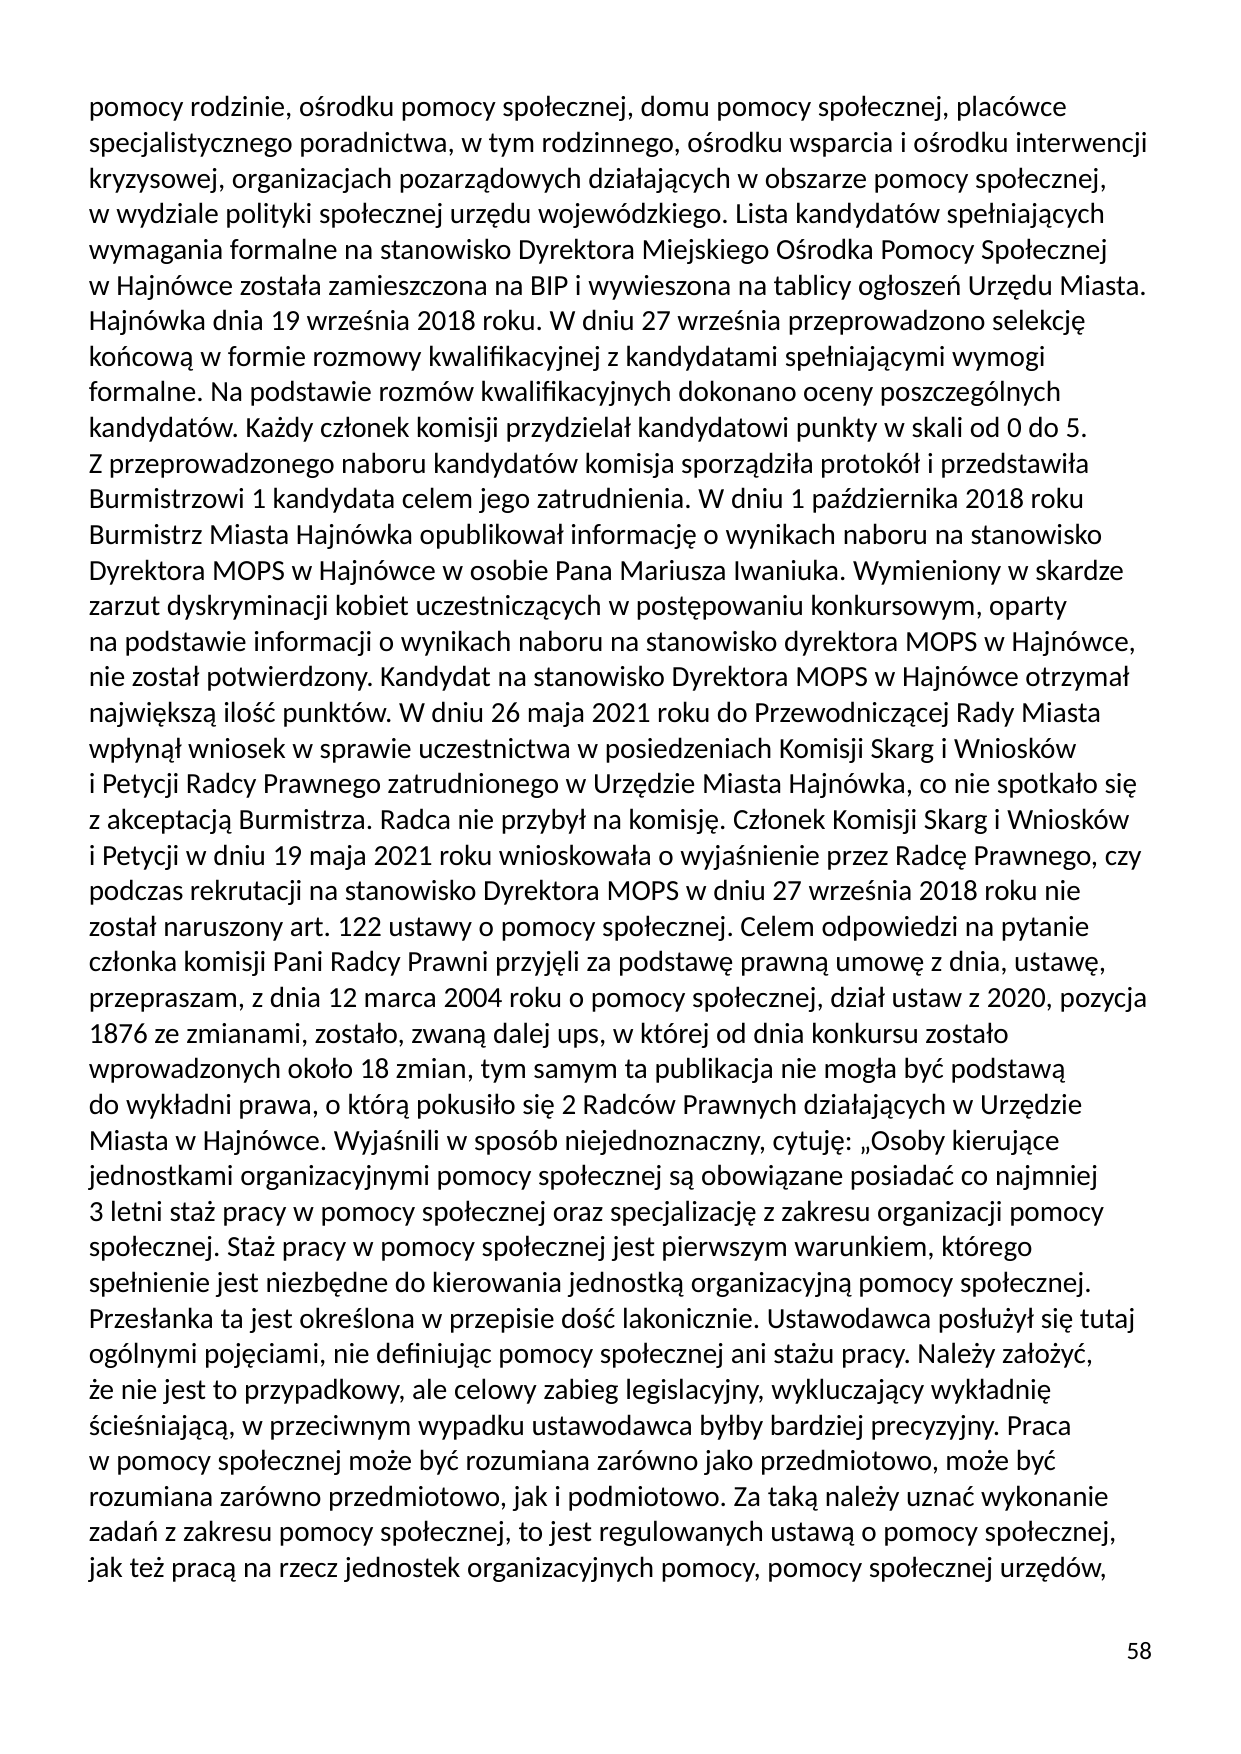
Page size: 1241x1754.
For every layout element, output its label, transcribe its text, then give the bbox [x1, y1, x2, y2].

text pomocy rodzinie, ośrodku pomocy społecznej, domu pomocy społecznej, placówce specjalistycznego poradnictwa, w tym rodzinnego, ośrodku wsparcia i ośrodku interwencji kryzysowej, organizacjach pozarządowych działających w obszarze pomocy społecznej, w wydziale polityki społecznej urzędu wojewódzkiego. Lista kandydatów spełniających wymagania formalne na stanowisko Dyrektora Miejskiego Ośrodka Pomocy Społecznej w Hajnówce została zamieszczona na BIP i wywieszona na tablicy ogłoszeń Urzędu Miasta. Hajnówka dnia 19 września 2018 roku. W dniu 27 września przeprowadzono selekcję końcową w formie rozmowy kwalifikacyjnej z kandydatami spełniającymi wymogi formalne. Na podstawie rozmów kwalifikacyjnych dokonano oceny poszczególnych kandydatów. Każdy członek komisji przydzielał kandydatowi punkty w skali od 0 do 5. Z przeprowadzonego naboru kandydatów komisja sporządziła protokół i przedstawiła Burmistrzowi 1 kandydata celem jego zatrudnienia. W dniu 1 października 2018 roku Burmistrz Miasta Hajnówka opublikował informację o wynikach naboru na stanowisko Dyrektora MOPS w Hajnówce w osobie Pana Mariusza Iwaniuka. Wymieniony w skardze zarzut dyskryminacji kobiet uczestniczących w postępowaniu konkursowym, oparty na podstawie informacji o wynikach naboru na stanowisko dyrektora MOPS w Hajnówce, nie został potwierdzony. Kandydat na stanowisko Dyrektora MOPS w Hajnówce otrzymał największą ilość punktów. W dniu 26 maja 2021 roku do Przewodniczącej Rady Miasta wpłynął wniosek w sprawie uczestnictwa w posiedzeniach Komisji Skarg i Wniosków i Petycji Radcy Prawnego zatrudnionego w Urzędzie Miasta Hajnówka, co nie spotkało się z akceptacją Burmistrza. Radca nie przybył na komisję. Członek Komisji Skarg i Wniosków i Petycji w dniu 19 maja 2021 roku wnioskowała o wyjaśnienie przez Radcę Prawnego, czy podczas rekrutacji na stanowisko Dyrektora MOPS w dniu 27 września 2018 roku nie został naruszony art. 122 ustawy o pomocy społecznej. Celem odpowiedzi na pytanie członka komisji Pani Radcy Prawni przyjęli za podstawę prawną umowę z dnia, ustawę, przepraszam, z dnia 12 marca 2004 roku o pomocy społecznej, dział ustaw z 2020, pozycja 1876 ze zmianami, zostało, zwaną dalej ups, w której od dnia konkursu zostało wprowadzonych około 18 zmian, tym samym ta publikacja nie mogła być podstawą do wykładni prawa, o którą pokusiło się 2 Radców Prawnych działających w Urzędzie Miasta w Hajnówce. Wyjaśnili w sposób niejednoznaczny, cytuję: „Osoby kierujące jednostkami organizacyjnymi pomocy społecznej są obowiązane posiadać co najmniej 3 letni staż pracy w pomocy społecznej oraz specjalizację z zakresu organizacji pomocy społecznej. Staż pracy w pomocy społecznej jest pierwszym warunkiem, którego spełnienie jest niezbędne do kierowania jednostką organizacyjną pomocy społecznej. Przesłanka ta jest określona w przepisie dość lakonicznie. Ustawodawca posłużył się tutaj ogólnymi pojęciami, nie definiując pomocy społecznej ani stażu pracy. Należy założyć, że nie jest to przypadkowy, ale celowy zabieg legislacyjny, wykluczający wykładnię ścieśniającą, w przeciwnym wypadku ustawodawca byłby bardziej precyzyjny. Praca w pomocy społecznej może być rozumiana zarówno jako przedmiotowo, może być rozumiana zarówno przedmiotowo, jak i podmiotowo. Za taką należy uznać wykonanie zadań z zakresu pomocy społecznej, to jest regulowanych ustawą o pomocy społecznej, jak też pracą na rzecz jednostek organizacyjnych pomocy, pomocy społecznej urzędów, [88, 88, 1152, 1585]
